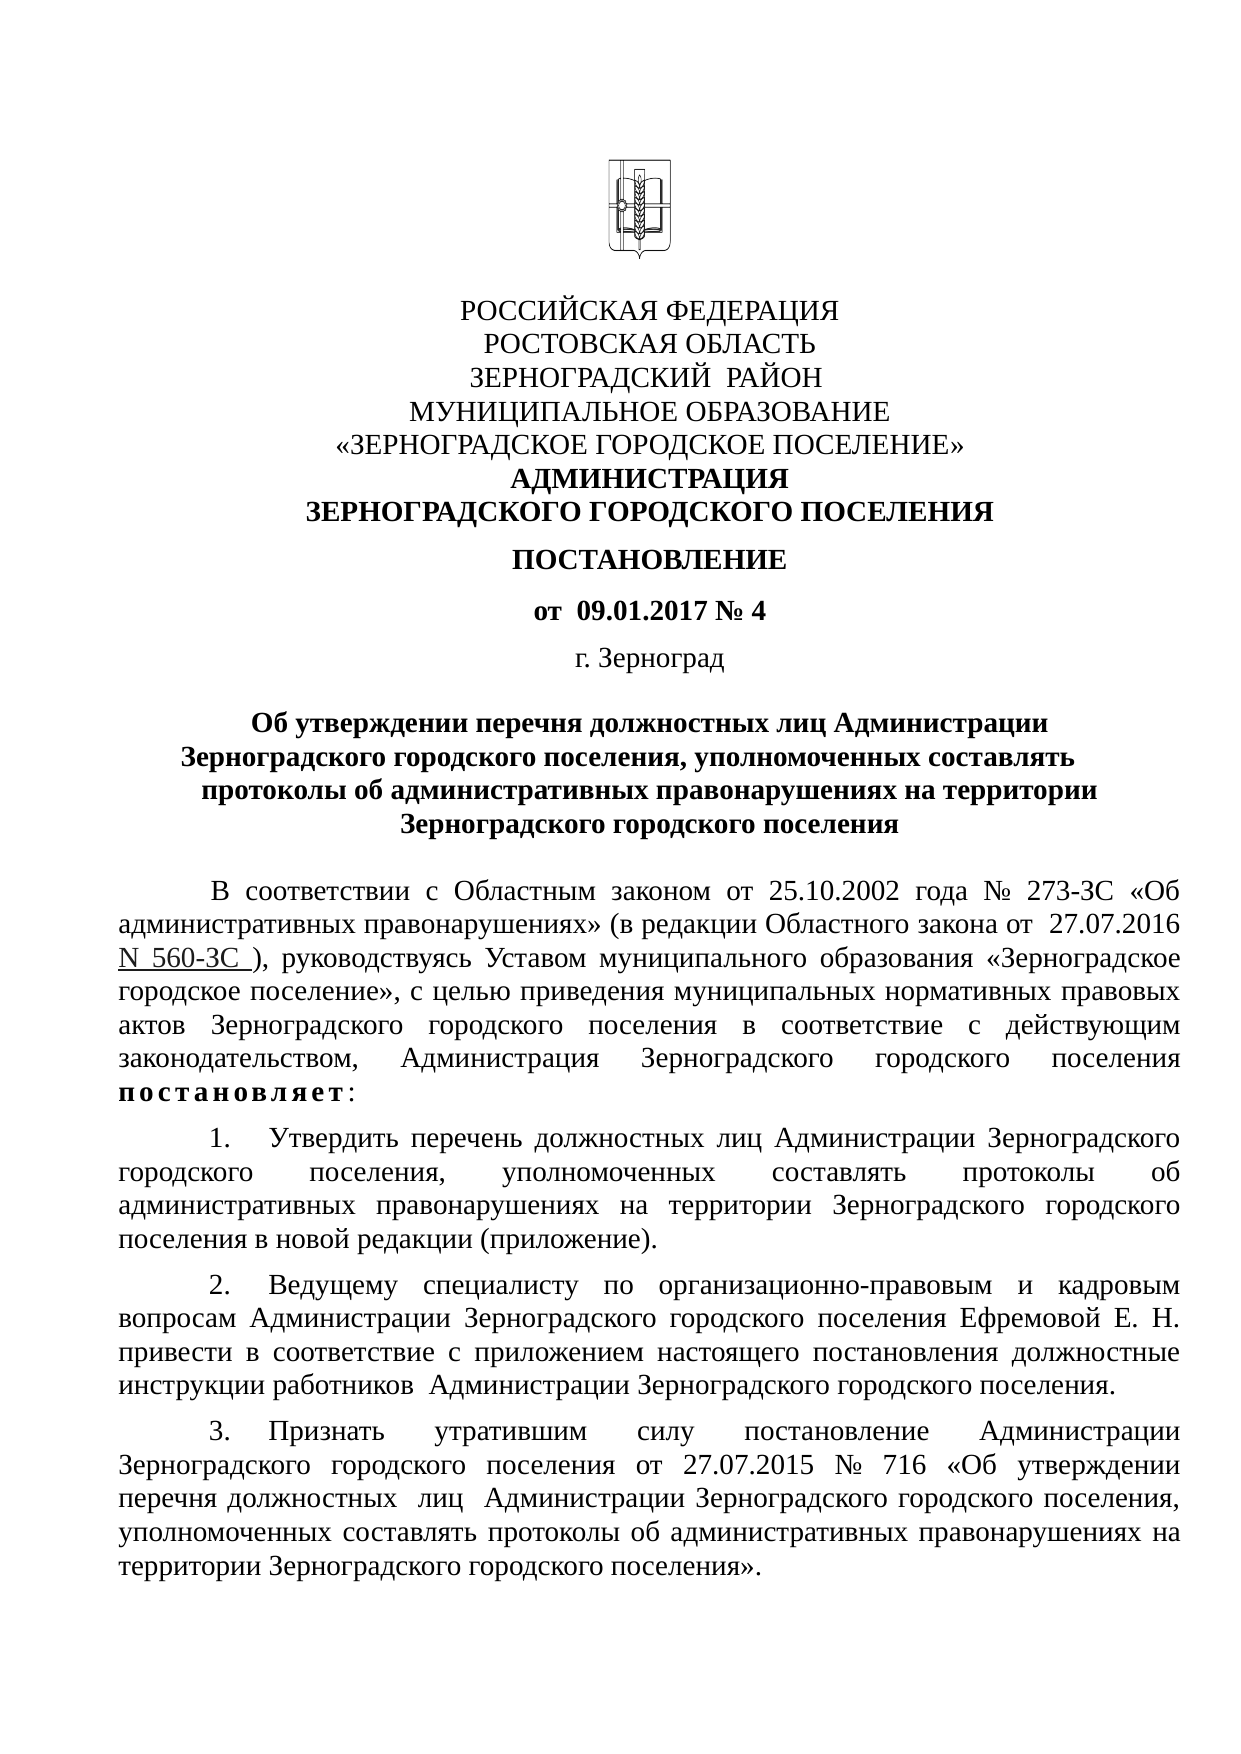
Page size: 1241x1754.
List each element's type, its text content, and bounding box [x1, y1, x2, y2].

text протоколы об административных правонарушениях на территории [118, 772, 1181, 806]
list Признать утратившим силу постановление Администрации Зерноградского городского поселения от 27.07.2015 № 716 «Об утверждении перечня должностных лиц Администрации Зерноградского городского поселения, уполномоченных составлять протоколы об административных правонарушениях на территории Зерноградского городского поселения». [118, 1413, 1181, 1581]
text г. Зерноград [118, 641, 1181, 674]
list Утвердить перечень должностных лиц Администрации Зерноградского городского поселения, уполномоченных составлять протоколы об административных правонарушениях на территории Зерноградского городского поселения в новой редакции (приложение). [118, 1120, 1181, 1254]
text от 09.01.2017 № 4 [118, 593, 1181, 626]
text РОССИЙСКАЯ ФЕДЕРАЦИЯ [118, 293, 1181, 327]
picture [608, 159, 671, 259]
list Ведущему специалисту по организационно-правовым и кадровым вопросам Администрации Зерноградского городского поселения Ефремовой Е. Н. привести в соответствие с приложением настоящего постановления должностные инструкции работников Администрации Зерноградского городского поселения. [118, 1267, 1181, 1401]
text «Зерноградское городское поселение» [118, 427, 1181, 461]
text Зерноградского городского поселения, уполномоченных составлять [118, 739, 1181, 772]
text Об утверждении перечня должностных лиц Администрации [118, 705, 1181, 739]
text АДМИНИСТРАЦИЯ [118, 461, 1181, 494]
text ПОСТАНОВЛЕНИЕ [118, 542, 1181, 576]
text В соответствии с Областным законом от 25.10.2002 года № 273-ЗС «Об административных правонарушениях» (в редакции Областного закона от 27.07.2016 N 560-ЗС ), руководствуясь Уставом муниципального образования «Зерноградское городское поселение», с целью приведения муниципальных нормативных правовых актов Зерноградского городского поселения в соответствие с действующим законодательством, Администрация Зерноградского городского поселения постановляет: [118, 873, 1181, 1108]
text ЗЕРНОГРАДСКОГО ГОРОДСКОГО ПОСЕЛЕНИЯ [118, 494, 1181, 528]
text ЗЕРНОГРАДСКИЙ РАЙОН [118, 360, 1181, 394]
text РОСТОВСКАЯ ОБЛАСТЬ [118, 327, 1181, 360]
text Зерноградского городского поселения [118, 806, 1181, 839]
text МУНИЦИПАЛЬНОЕ ОБРАЗОВАНИЕ [118, 394, 1181, 427]
